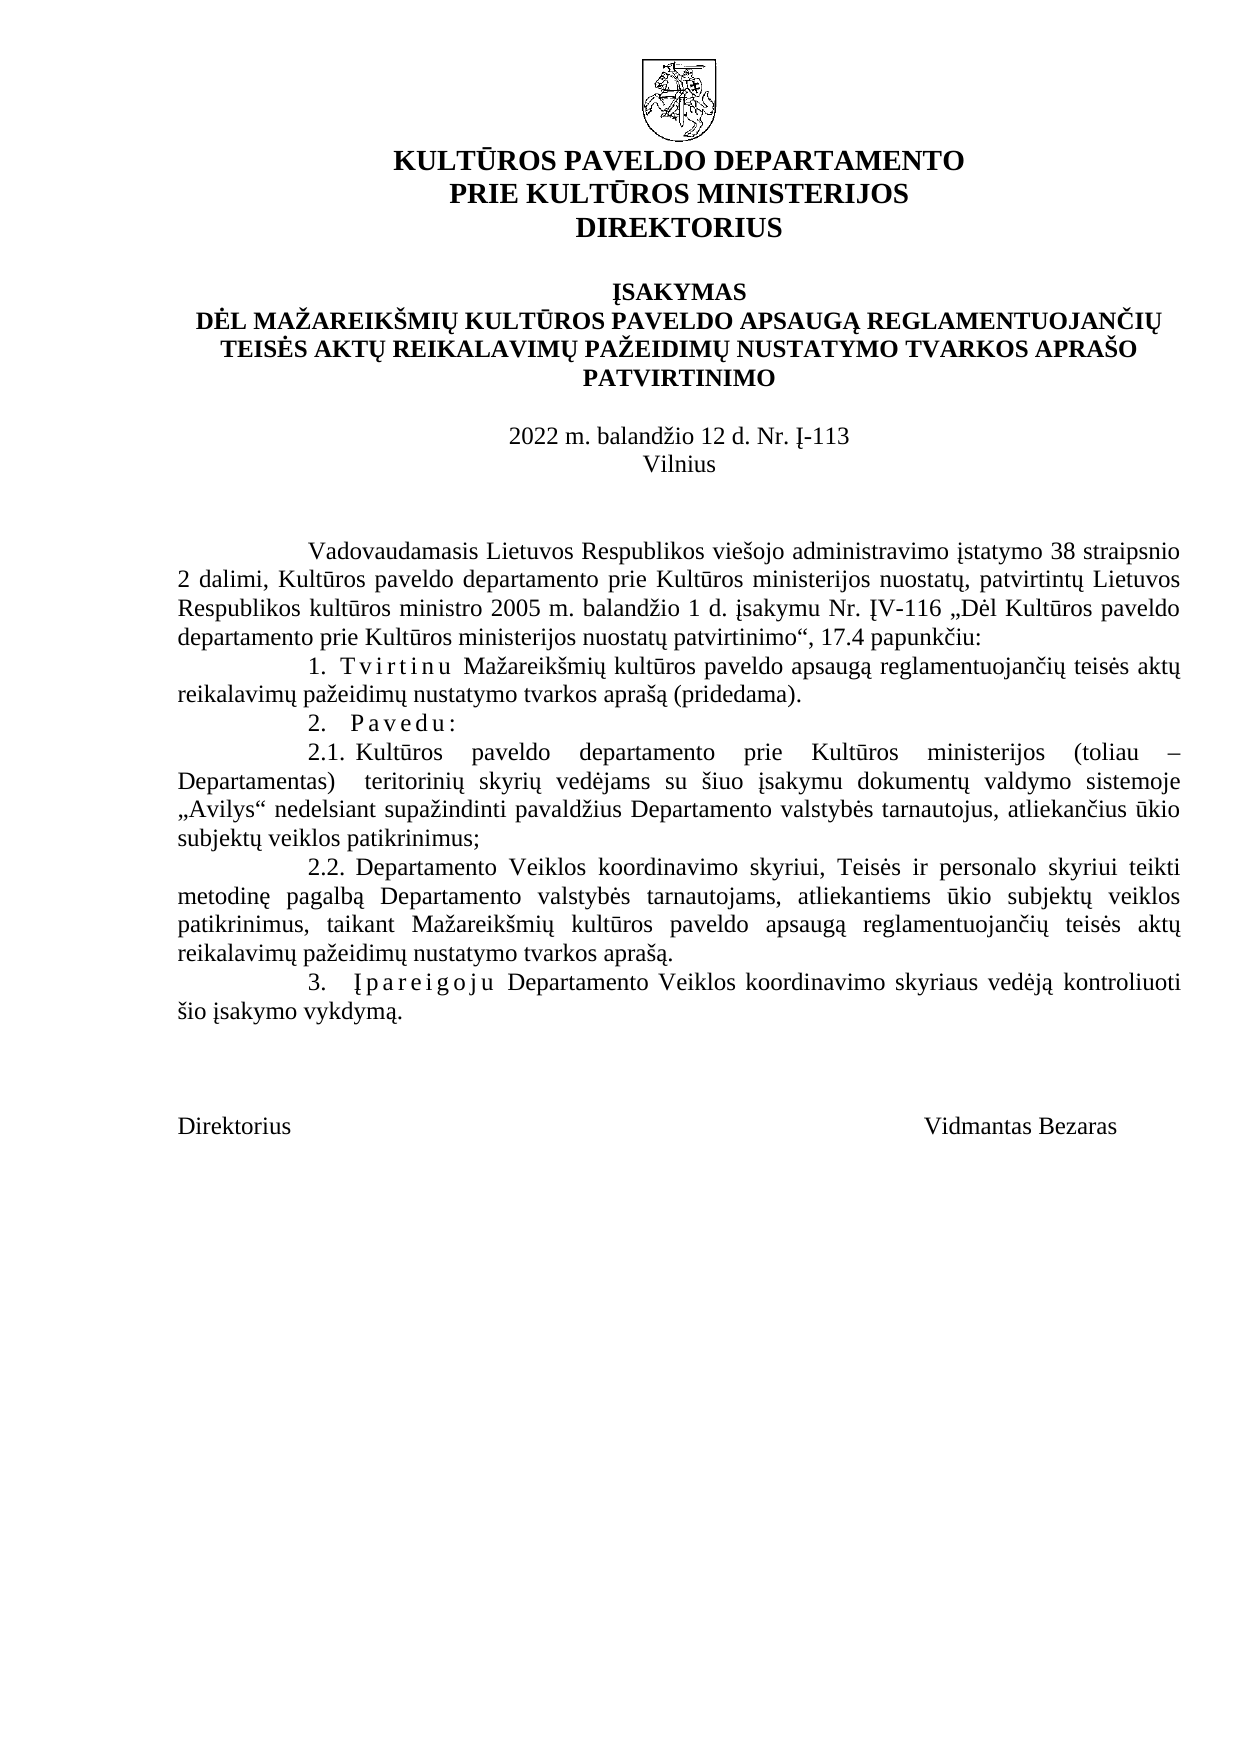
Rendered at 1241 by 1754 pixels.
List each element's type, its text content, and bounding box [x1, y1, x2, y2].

text 2022 m. balandžio 12 d. Nr. Į-113 [177, 421, 1181, 449]
text Vilnius [177, 449, 1181, 478]
text 2.2. Departamento Veiklos koordinavimo skyriui, Teisės ir personalo skyriui teikti metodinę pagalbą Departamento valstybės tarnautojams, atliekantiems ūkio subjektų veiklos patikrinimus, taikant Mažareikšmių kultūros paveldo apsaugą reglamentuojančių teisės aktų reikalavimų pažeidimų nustatymo tvarkos aprašą. [177, 852, 1181, 967]
text Vadovaudamasis Lietuvos Respublikos viešojo administravimo įstatymo 38 straipsnio 2 dalimi, Kultūros paveldo departamento prie Kultūros ministerijos nuostatų, patvirtintų Lietuvos Respublikos kultūros ministro 2005 m. balandžio 1 d. įsakymu Nr. ĮV-116 „Dėl Kultūros paveldo departamento prie Kultūros ministerijos nuostatų patvirtinimo“, 17.4 papunkčiu: [177, 536, 1181, 651]
text 2.1. Kultūros paveldo departamento prie Kultūros ministerijos (toliau – Departamentas) teritorinių skyrių vedėjams su šiuo įsakymu dokumentų valdymo sistemoje „Avilys“ nedelsiant supažindinti pavaldžius Departamento valstybės tarnautojus, atliekančius ūkio subjektų veiklos patikrinimus; [177, 737, 1181, 852]
text ĮSAKYMAS [177, 277, 1181, 306]
text 3. Įpareigoju Departamento Veiklos koordinavimo skyriaus vedėją kontroliuoti šio įsakymo vykdymą. [177, 967, 1181, 1024]
text DĖL MAŽAREIKŠMIŲ KULTŪROS PAVELDO APSAUGĄ REGLAMENTUOJANČIŲ TEISĖS AKTŲ REIKALAVIMŲ PAŽEIDIMŲ NUSTATYMO TVARKOS APRAŠO PATVIRTINIMO [177, 306, 1181, 392]
text Direktorius Vidmantas Bezaras [177, 1111, 1181, 1139]
text 1. Tvirtinu Mažareikšmių kultūros paveldo apsaugą reglamentuojančių teisės aktų reikalavimų pažeidimų nustatymo tvarkos aprašą (pridedama). [177, 651, 1181, 708]
text 2. Pavedu: [177, 708, 1181, 737]
text KULTŪROS PAVELDO DEPARTAMENTO [177, 143, 1181, 176]
text PRIE KULTŪROS MINISTERIJOS [177, 176, 1181, 210]
subtitle DIREKTORIUS [177, 210, 1181, 243]
